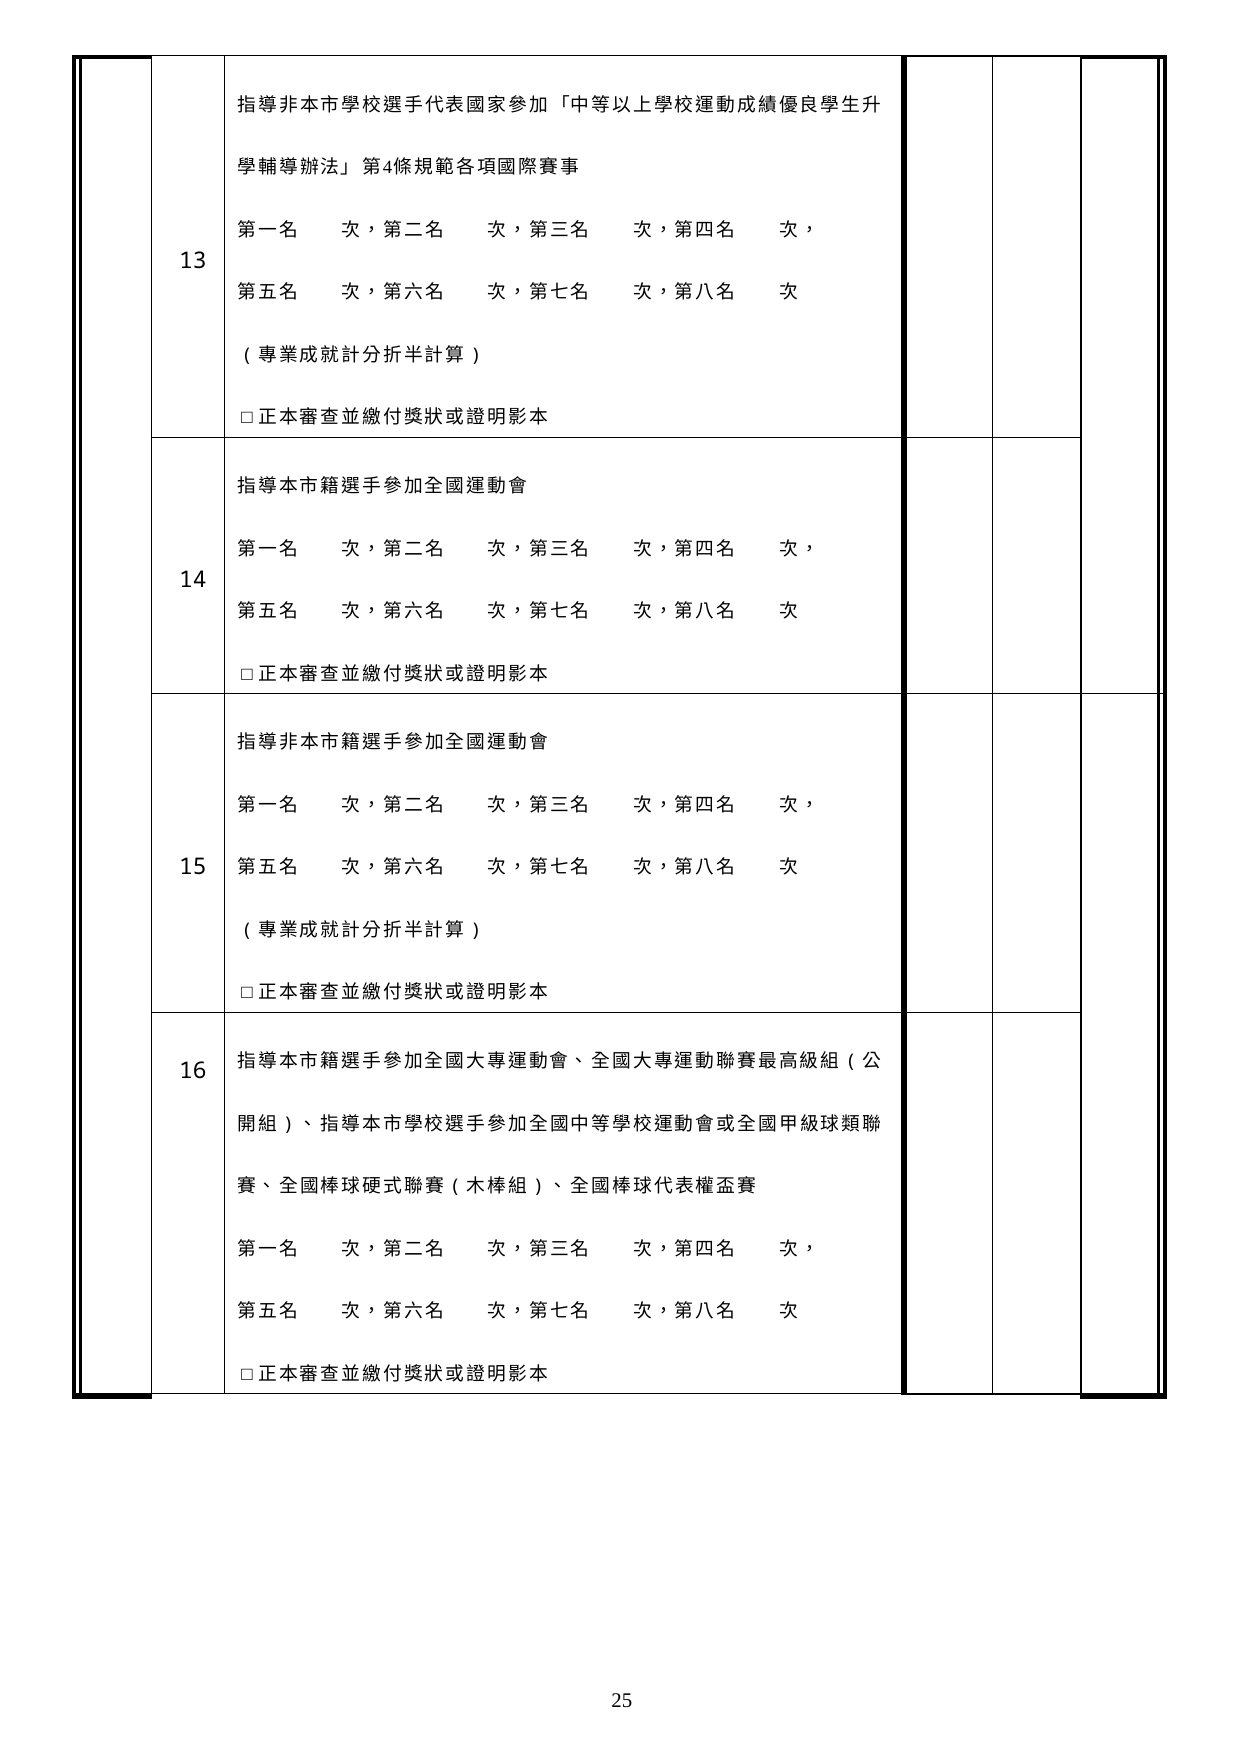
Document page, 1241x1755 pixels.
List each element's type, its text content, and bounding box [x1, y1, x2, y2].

table_cell 指導本市籍選手參加全國大專運動會、全國大專運動聯賽最高級組(公開組)、指導本市學校選手參加全國中等學校運動會或全國甲級球類聯賽、全國棒球硬式聯賽(木棒組)、全國棒球代表權盃賽 第一名 次，第二名 次，第三名 次，第四名 次， 第五名 次，第六名 次，第七名 次，第八名 次 □正本審查並繳付獎狀或證明影本 [225, 1013, 901, 1393]
table_cell [993, 57, 1080, 437]
table_cell [907, 1013, 992, 1393]
table_cell 13 [152, 56, 224, 437]
table_cell 指導非本市學校選手代表國家參加「中等以上學校運動成績優良學生升學輔導辦法」第4條規範各項國際賽事 第一名 次，第二名 次，第三名 次，第四名 次， 第五名 次，第六名 次，第七名 次，第八名 次 (專業成就計分折半計算) □正本審查並繳付獎狀或證明影本 [225, 56, 901, 437]
table_cell 15 [152, 694, 224, 1012]
table_cell [993, 1013, 1080, 1393]
table_cell [993, 694, 1080, 1012]
table_cell 16 [152, 1013, 224, 1393]
table_cell [82, 59, 151, 1393]
table_cell [907, 57, 992, 437]
table_cell [993, 438, 1080, 693]
table_cell 指導本市籍選手參加全國運動會 第一名 次，第二名 次，第三名 次，第四名 次， 第五名 次，第六名 次，第七名 次，第八名 次 □正本審查並繳付獎狀或證明影本 [225, 438, 901, 693]
table_cell 指導非本市籍選手參加全國運動會 第一名 次，第二名 次，第三名 次，第四名 次， 第五名 次，第六名 次，第七名 次，第八名 次 (專業成就計分折半計算) □正本審查並繳付獎狀或證明影本 [225, 694, 901, 1012]
table_cell [907, 438, 992, 693]
table_cell [1082, 59, 1157, 693]
table_cell [907, 694, 992, 1012]
table_cell 14 [152, 438, 224, 693]
table_cell [1082, 694, 1157, 1393]
